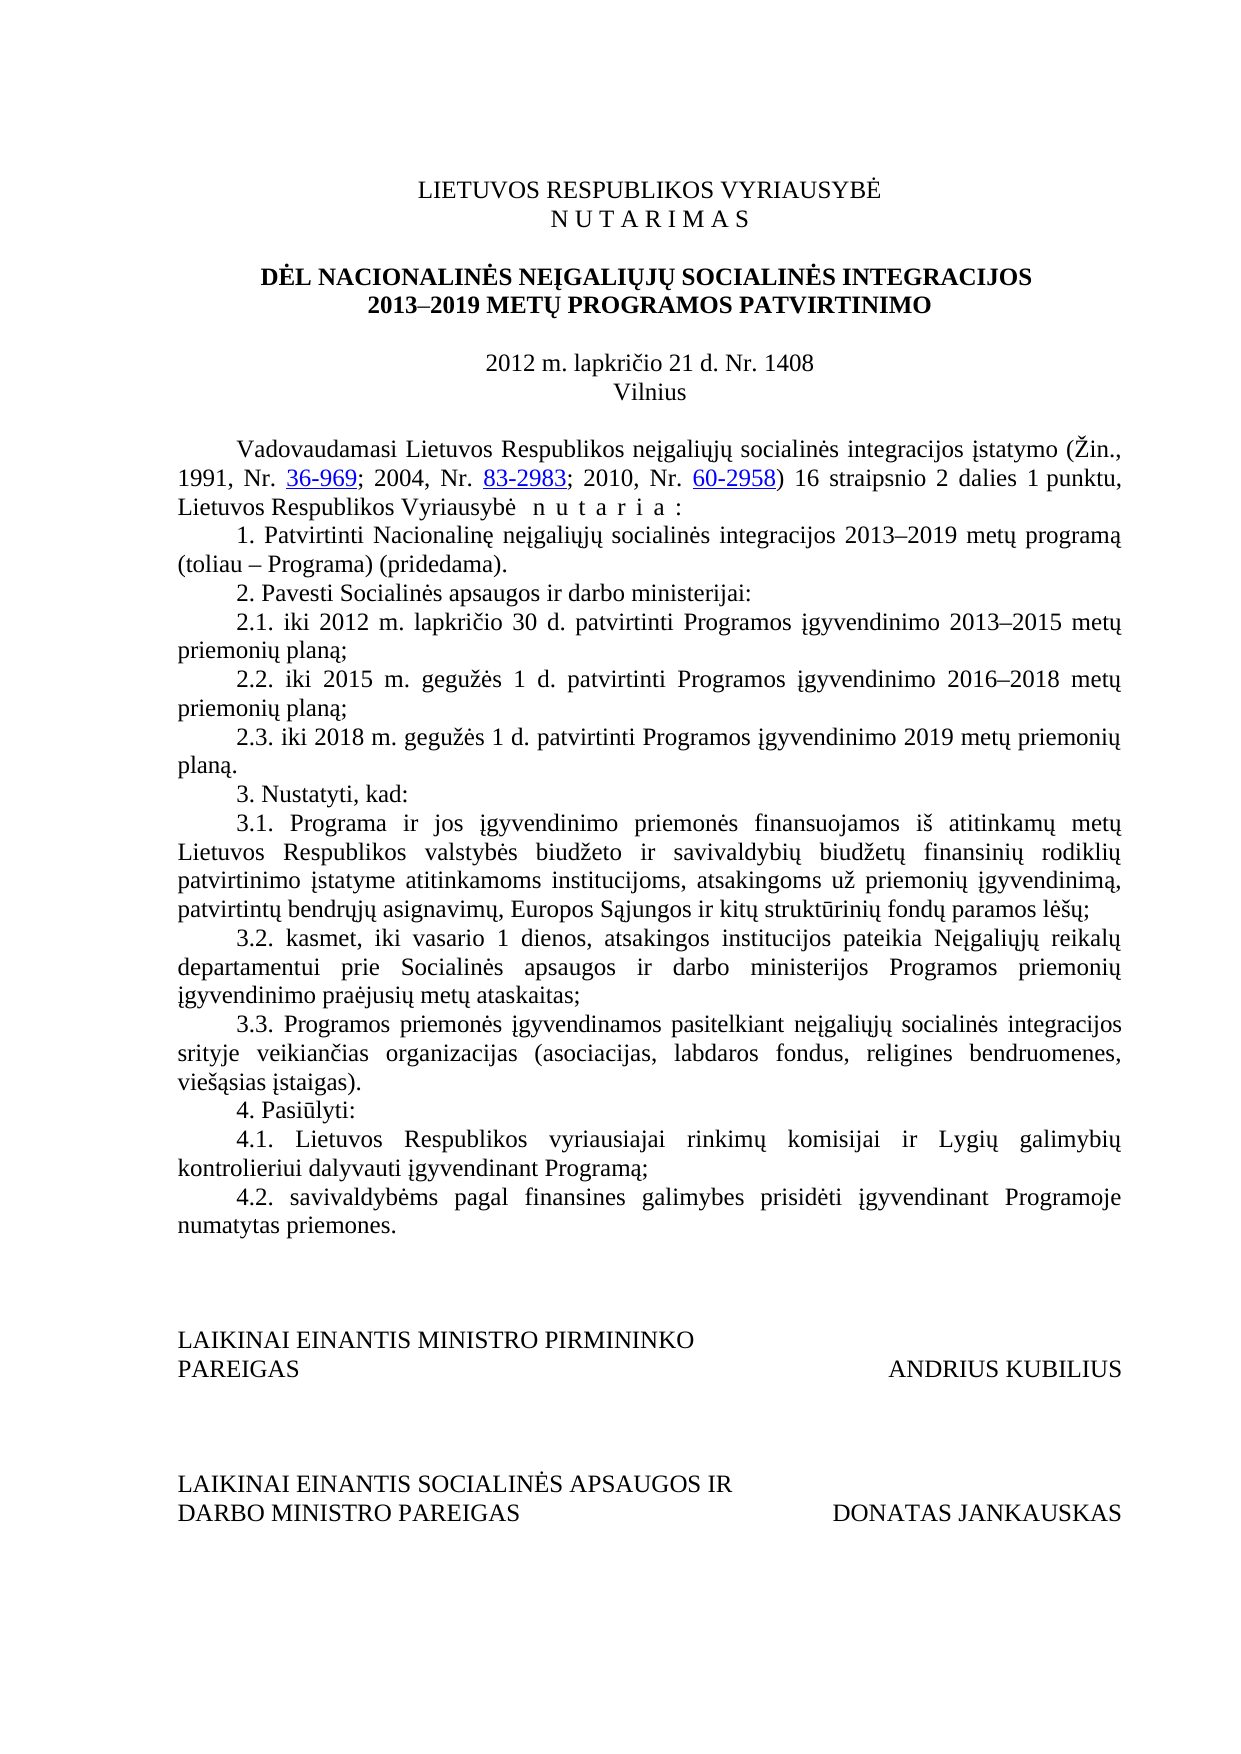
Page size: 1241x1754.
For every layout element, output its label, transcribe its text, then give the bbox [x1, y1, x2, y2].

text Lietuvos Respublikos Vyriausybė [177, 176, 1122, 204]
text Vilnius [177, 377, 1122, 406]
text 3.2. kasmet, iki vasario 1 dienos, atsakingos institucijos pateikia Neįgaliųjų reikalų departamentui prie Socialinės apsaugos ir darbo ministerijos Programos priemonių įgyvendinimo praėjusių metų ataskaitas; [177, 923, 1122, 1009]
text LAIKINAI EINANTIS SOCIALINĖS APSAUGOS IR [177, 1469, 1122, 1498]
text 4. Pasiūlyti: [177, 1096, 1122, 1124]
text 2012 m. lapkričio 21 d. Nr. 1408 [177, 348, 1122, 377]
text LAIKINAI EINANTIS MINISTRO PIRMININKO [177, 1326, 1122, 1354]
text Dėl Nacionalinės neįgaliųjų socialinės integracijos [177, 262, 1122, 291]
text 2.3. iki 2018 m. gegužės 1 d. patvirtinti Programos įgyvendinimo 2019 metų priemonių planą. [177, 722, 1122, 779]
text 4.2. savivaldybėms pagal finansines galimybes prisidėti įgyvendinant Programoje numatytas priemones. [177, 1182, 1122, 1239]
text 2.1. iki 2012 m. lapkričio 30 d. patvirtinti Programos įgyvendinimo 2013–2015 metų priemonių planą; [177, 607, 1122, 664]
text 4.1. Lietuvos Respublikos vyriausiajai rinkimų komisijai ir Lygių galimybių kontrolieriui dalyvauti įgyvendinant Programą; [177, 1124, 1122, 1182]
text 2.2. iki 2015 m. gegužės 1 d. patvirtinti Programos įgyvendinimo 2016–2018 metų priemonių planą; [177, 664, 1122, 722]
text 3.3. Programos priemonės įgyvendinamos pasitelkiant neįgaliųjų socialinės integracijos srityje veikiančias organizacijas (asociacijas, labdaros fondus, religines bendruomenes, viešąsias įstaigas). [177, 1009, 1122, 1096]
text 2013–2019 metų programos patvirtinimo [177, 291, 1122, 319]
text 2. Pavesti Socialinės apsaugos ir darbo ministerijai: [177, 578, 1122, 607]
text PAREIGAS ANDRIUS KUBILIUS [177, 1354, 1122, 1383]
text NUTARIMAS [177, 204, 1122, 233]
text DARBO MINISTRO PAREIGAS DONATAS JANKAUSKAS [177, 1498, 1122, 1527]
text 1. Patvirtinti Nacionalinę neįgaliųjų socialinės integracijos 2013–2019 metų programą (toliau – Programa) (pridedama). [177, 521, 1122, 578]
text Vadovaudamasi Lietuvos Respublikos neįgaliųjų socialinės integracijos įstatymo (Žin., 1991, Nr. 36-969; 2004, Nr. 83-2983; 2010, Nr. 60-2958) 16 straipsnio 2 dalies 1 punktu, Lietuvos Respublikos Vyriausybė nutaria: [177, 434, 1122, 521]
text 3.1. Programa ir jos įgyvendinimo priemonės finansuojamos iš atitinkamų metų Lietuvos Respublikos valstybės biudžeto ir savivaldybių biudžetų finansinių rodiklių patvirtinimo įstatyme atitinkamoms institucijoms, atsakingoms už priemonių įgyvendinimą, patvirtintų bendrųjų asignavimų, Europos Sąjungos ir kitų struktūrinių fondų paramos lėšų; [177, 808, 1122, 923]
text 3. Nustatyti, kad: [177, 779, 1122, 808]
